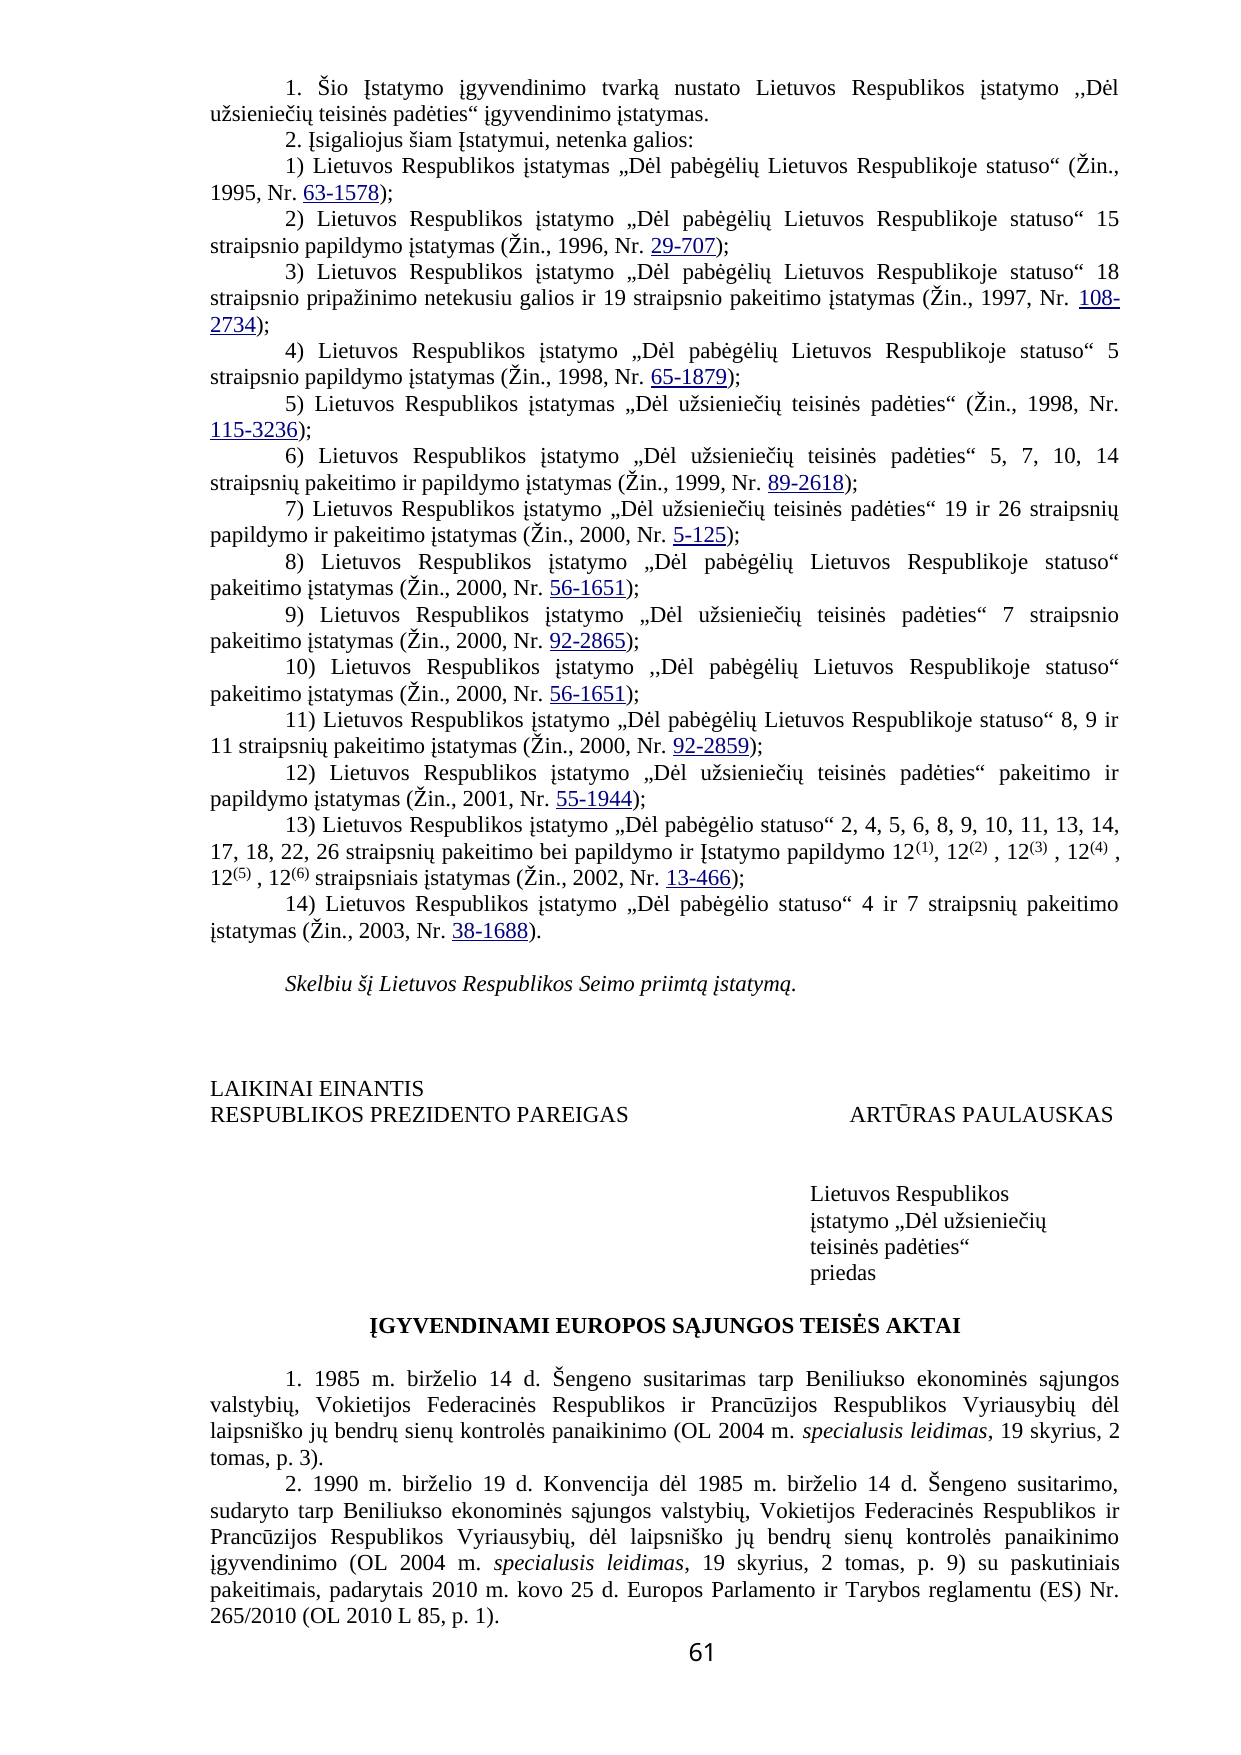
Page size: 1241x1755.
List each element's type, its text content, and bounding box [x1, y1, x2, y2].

text 2. 1990 m. birželio 19 d. Konvencija dėl 1985 m. birželio 14 d. Šengeno susitarimo, sudaryto tarp Beniliukso ekonominės sąjungos valstybių, Vokietijos Federacinės Respublikos ir Prancūzijos Respublikos Vyriausybių, dėl laipsniško jų bendrų sienų kontrolės panaikinimo įgyvendinimo (OL 2004 m. specialusis leidimas, 19 skyrius, 2 tomas, p. 9) su paskutiniais pakeitimais, padarytais 2010 m. kovo 25 d. Europos Parlamento ir Tarybos reglamentu (ES) Nr. 265/2010 (OL 2010 L 85, p. 1). [210, 1470, 1120, 1628]
text 4) Lietuvos Respublikos įstatymo „Dėl pabėgėlių Lietuvos Respublikoje statuso“ 5 straipsnio papildymo įstatymas (Žin., 1998, Nr. 65-1879); [210, 337, 1120, 390]
text Skelbiu šį Lietuvos Respublikos Seimo priimtą įstatymą. [210, 969, 1120, 996]
subtitle priedas [210, 1259, 1120, 1286]
subtitle Lietuvos Respublikos [735, 1180, 1120, 1207]
text 3) Lietuvos Respublikos įstatymo „Dėl pabėgėlių Lietuvos Respublikoje statuso“ 18 straipsnio pripažinimo netekusiu galios ir 19 straipsnio pakeitimo įstatymas (Žin., 1997, Nr. 108-2734); [210, 258, 1120, 337]
text 2. Įsigaliojus šiam Įstatymui, netenka galios: [210, 126, 1120, 153]
subtitle įstatymo „Dėl užsieniečių [210, 1207, 1120, 1233]
text 7) Lietuvos Respublikos įstatymo „Dėl užsieniečių teisinės padėties“ 19 ir 26 straipsnių papildymo ir pakeitimo įstatymas (Žin., 2000, Nr. 5-125); [210, 495, 1120, 548]
text 6) Lietuvos Respublikos įstatymo „Dėl užsieniečių teisinės padėties“ 5, 7, 10, 14 straipsnių pakeitimo ir papildymo įstatymas (Žin., 1999, Nr. 89-2618); [210, 442, 1120, 495]
text LAIKINAI EINANTIS [210, 1075, 1120, 1101]
text 1. Šio Įstatymo įgyvendinimo tvarką nustato Lietuvos Respublikos įstatymo ,,Dėl užsieniečių teisinės padėties“ įgyvendinimo įstatymas. [210, 73, 1120, 126]
text 10) Lietuvos Respublikos įstatymo ,,Dėl pabėgėlių Lietuvos Respublikoje statuso“ pakeitimo įstatymas (Žin., 2000, Nr. 56-1651); [210, 653, 1120, 706]
text 1. 1985 m. birželio 14 d. Šengeno susitarimas tarp Beniliukso ekonominės sąjungos valstybių, Vokietijos Federacinės Respublikos ir Prancūzijos Respublikos Vyriausybių dėl laipsniško jų bendrų sienų kontrolės panaikinimo (OL 2004 m. specialusis leidimas, 19 skyrius, 2 tomas, p. 3). [210, 1365, 1120, 1470]
subtitle teisinės padėties“ [210, 1233, 1120, 1259]
text 2) Lietuvos Respublikos įstatymo „Dėl pabėgėlių Lietuvos Respublikoje statuso“ 15 straipsnio papildymo įstatymas (Žin., 1996, Nr. 29-707); [210, 205, 1120, 258]
text RESPUBLIKOS PREZIDENTO PAREIGAS ARTŪRAS PAULAUSKAS [210, 1101, 1120, 1128]
text 5) Lietuvos Respublikos įstatymas „Dėl užsieniečių teisinės padėties“ (Žin., 1998, Nr. 115-3236); [210, 390, 1120, 442]
subtitle ĮGYVENDINAMI EUROPOS SĄJUNGOS TEISĖS AKTAI [210, 1312, 1120, 1338]
text 8) Lietuvos Respublikos įstatymo „Dėl pabėgėlių Lietuvos Respublikoje statuso“ pakeitimo įstatymas (Žin., 2000, Nr. 56-1651); [210, 548, 1120, 601]
text 12) Lietuvos Respublikos įstatymo „Dėl užsieniečių teisinės padėties“ pakeitimo ir papildymo įstatymas (Žin., 2001, Nr. 55-1944); [210, 759, 1120, 811]
text 13) Lietuvos Respublikos įstatymo „Dėl pabėgėlio statuso“ 2, 4, 5, 6, 8, 9, 10, 11, 13, 14, 17, 18, 22, 26 straipsnių pakeitimo bei papildymo ir Įstatymo papildymo 12(1), 12(2) , 12(3) , 12(4) , 12(5) , 12(6) straipsniais įstatymas (Žin., 2002, Nr. 13-466); [210, 811, 1120, 891]
text 11) Lietuvos Respublikos įstatymo „Dėl pabėgėlių Lietuvos Respublikoje statuso“ 8, 9 ir 11 straipsnių pakeitimo įstatymas (Žin., 2000, Nr. 92-2859); [210, 706, 1120, 759]
text 1) Lietuvos Respublikos įstatymas „Dėl pabėgėlių Lietuvos Respublikoje statuso“ (Žin., 1995, Nr. 63-1578); [210, 153, 1120, 205]
text 9) Lietuvos Respublikos įstatymo „Dėl užsieniečių teisinės padėties“ 7 straipsnio pakeitimo įstatymas (Žin., 2000, Nr. 92-2865); [210, 601, 1120, 653]
text 14) Lietuvos Respublikos įstatymo „Dėl pabėgėlio statuso“ 4 ir 7 straipsnių pakeitimo įstatymas (Žin., 2003, Nr. 38-1688). [210, 891, 1120, 943]
